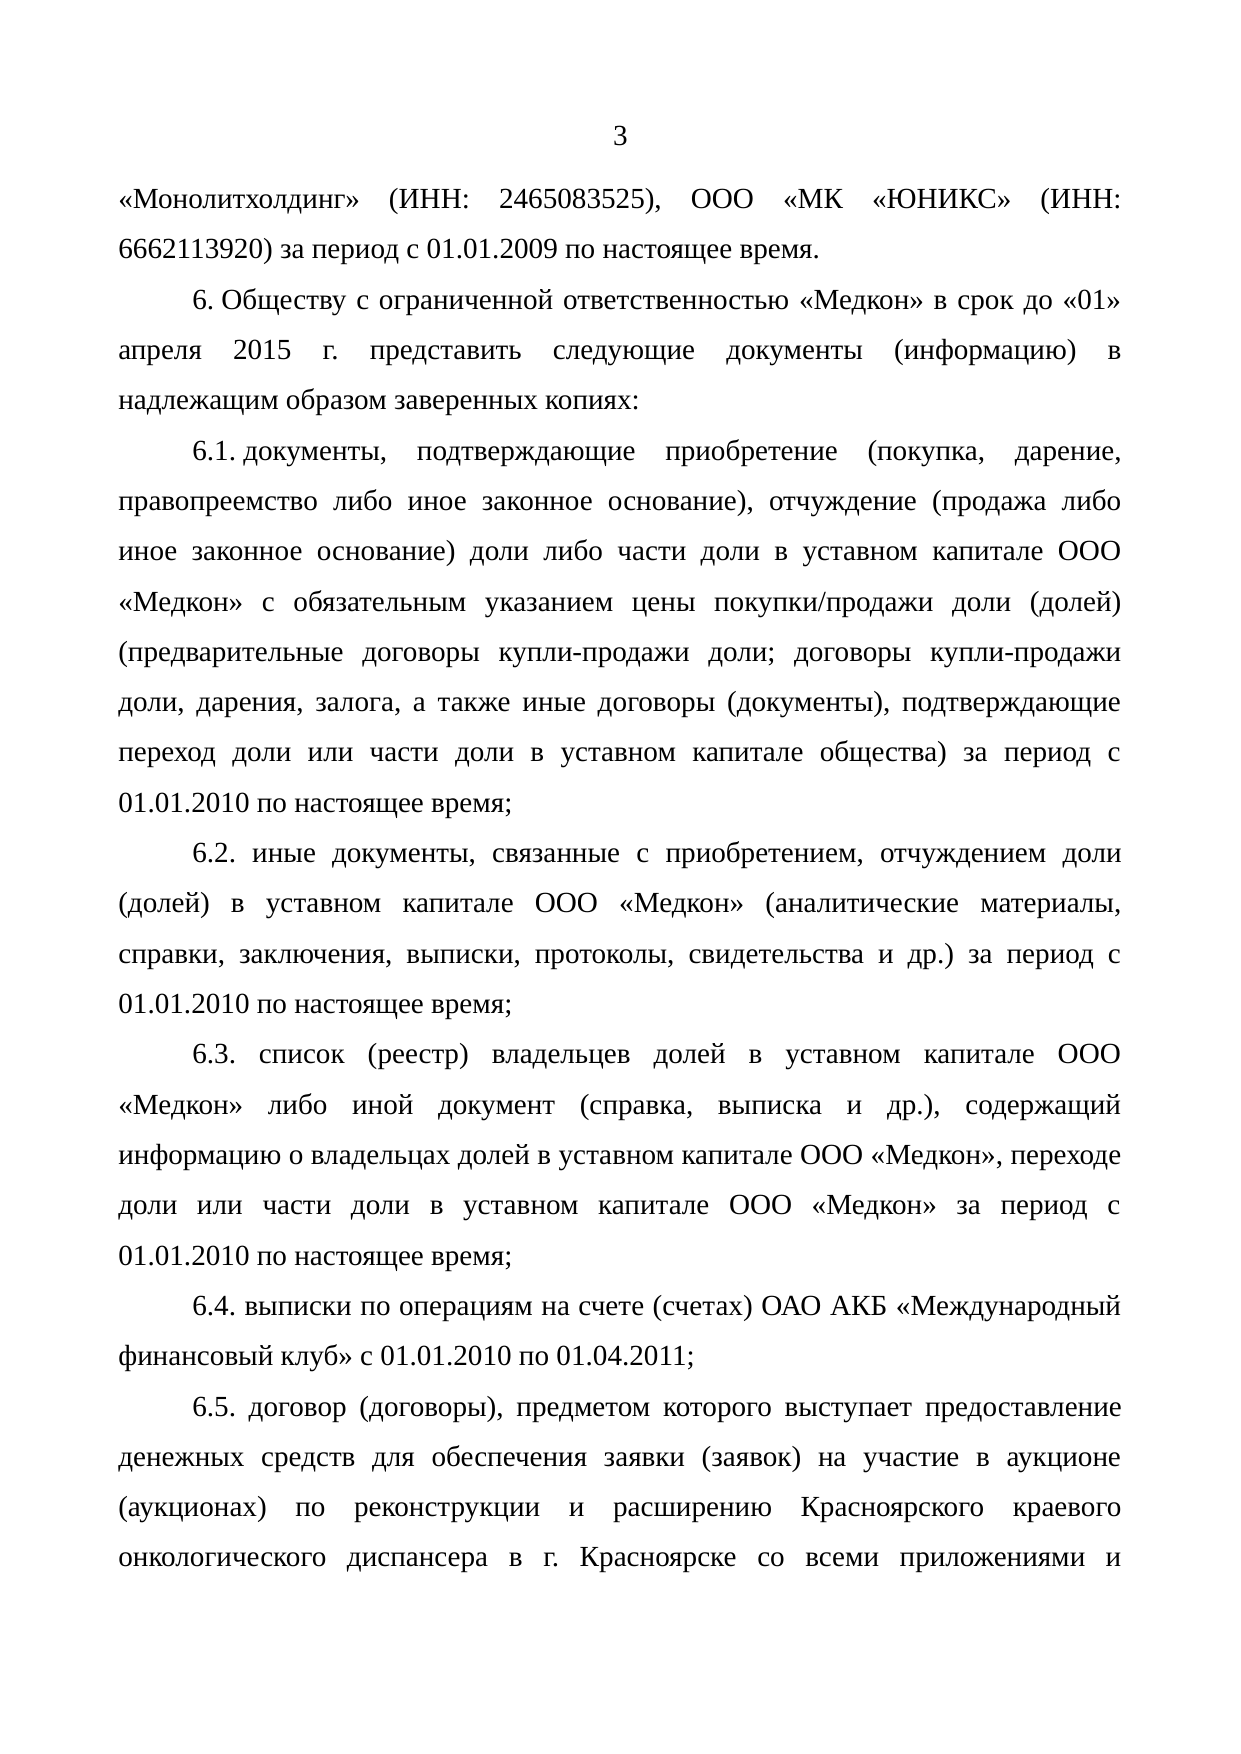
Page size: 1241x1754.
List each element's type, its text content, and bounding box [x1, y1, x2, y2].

text «Монолитхолдинг» (ИНН: 2465083525), ООО «МК «ЮНИКС» (ИНН: 6662113920) за период с 01.01.2009 по настоящее время. [118, 181, 1122, 265]
text 6.1. документы, подтверждающие приобретение (покупка, дарение, правопреемство либо иное законное основание), отчуждение (продажа либо иное законное основание) доли либо части доли в уставном капитале ООО «Медкон» с обязательным указанием цены покупки/продажи доли (долей) (предварительные договоры купли-продажи доли; договоры купли-продажи доли, дарения, залога, а также иные договоры (документы), подтверждающие переход доли или части доли в уставном капитале общества) за период с 01.01.2010 по настоящее время; [118, 433, 1122, 818]
text 6.3. список (реестр) владельцев долей в уставном капитале ООО «Медкон» либо иной документ (справка, выписка и др.), содержащий информацию о владельцах долей в уставном капитале ООО «Медкон», переходе доли или части доли в уставном капитале ООО «Медкон» за период с 01.01.2010 по настоящее время; [118, 1036, 1122, 1271]
text 6. Обществу с ограниченной ответственностью «Медкон» в срок до «01» апреля 2015 г. представить следующие документы (информацию) в надлежащим образом заверенных копиях: [118, 282, 1122, 416]
text 6.5. договор (договоры), предметом которого выступает предоставление денежных средств для обеспечения заявки (заявок) на участие в аукционе (аукционах) по реконструкции и расширению Красноярского краевого онкологического диспансера в г. Красноярске со всеми приложениями и [118, 1389, 1122, 1573]
text 6.4. выписки по операциям на счете (счетах) ОАО АКБ «Международный финансовый клуб» с 01.01.2010 по 01.04.2011; [118, 1288, 1122, 1372]
text 6.2. иные документы, связанные с приобретением, отчуждением доли (долей) в уставном капитале ООО «Медкон» (аналитические материалы, справки, заключения, выписки, протоколы, свидетельства и др.) за период с 01.01.2010 по настоящее время; [118, 835, 1122, 1020]
